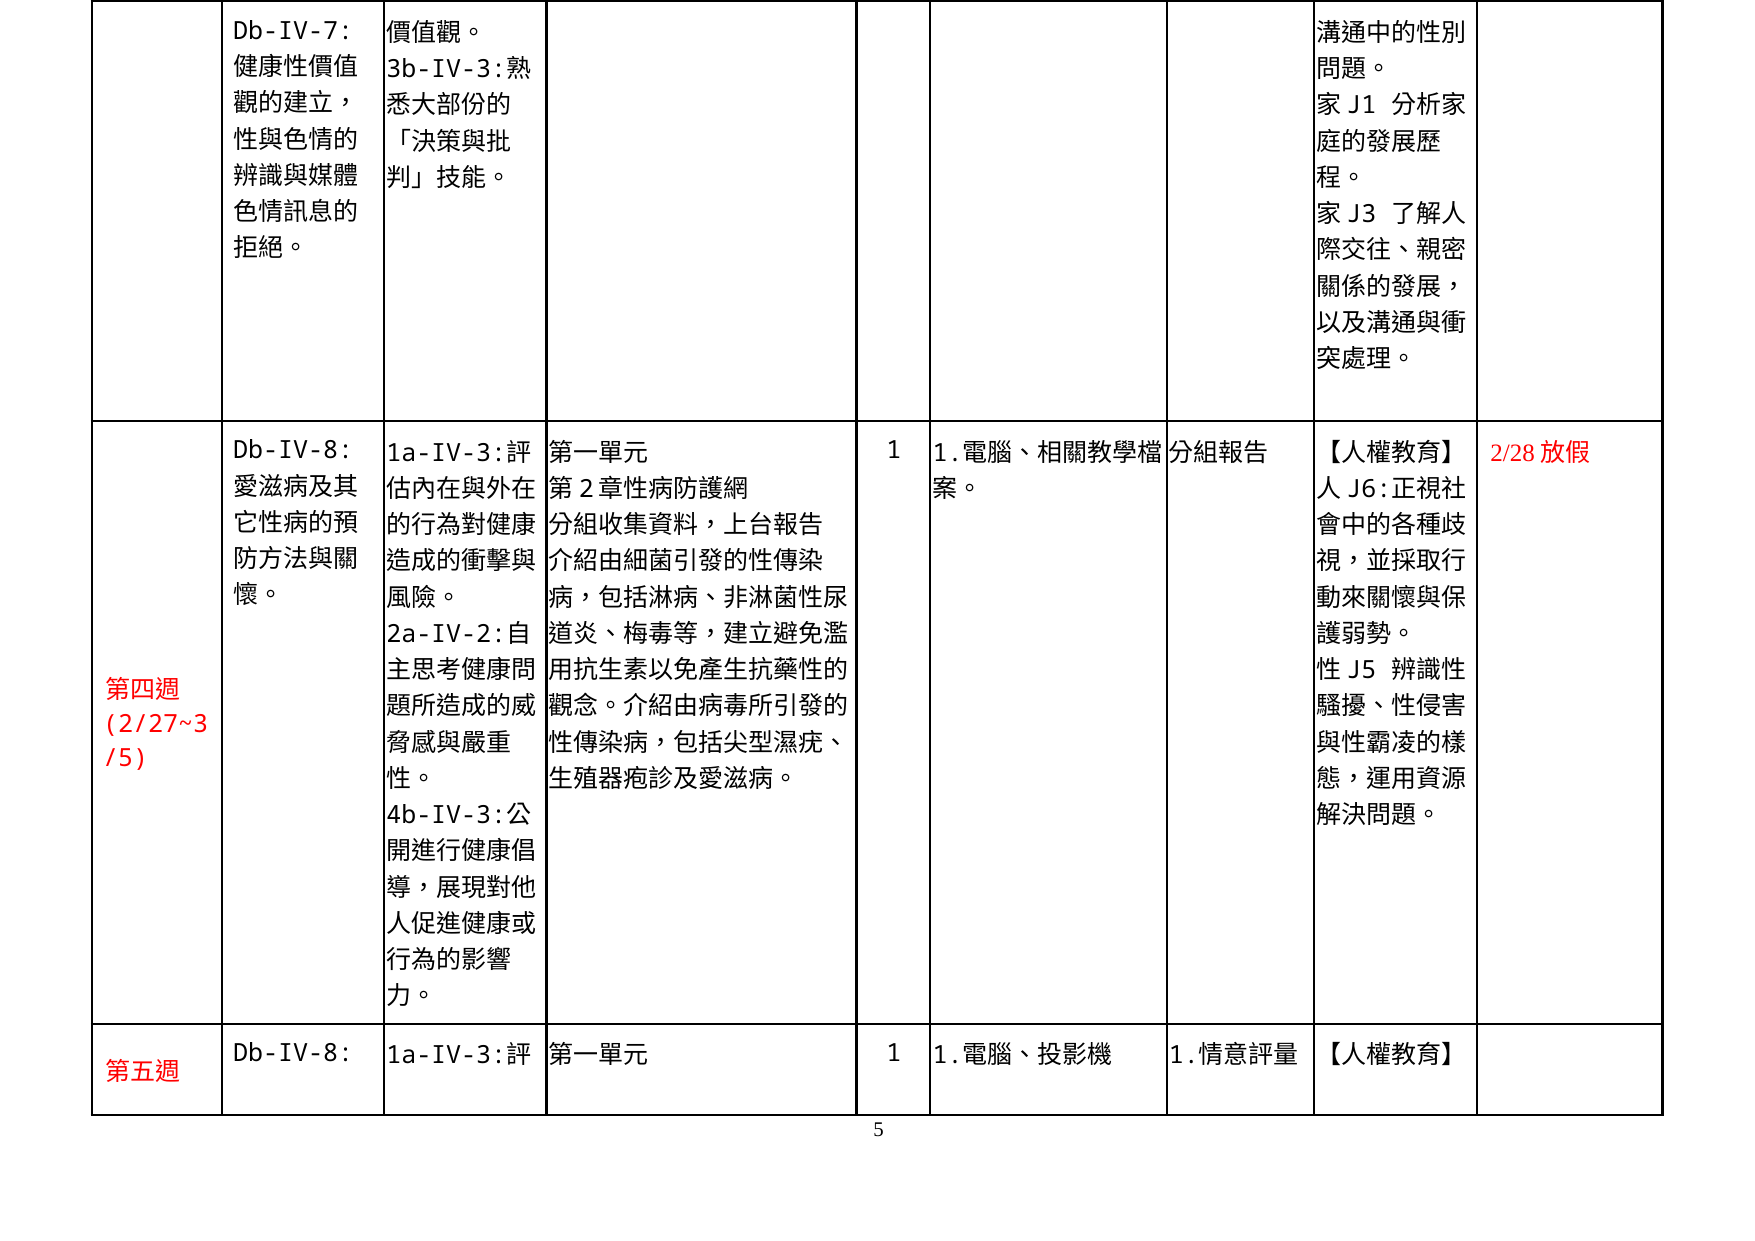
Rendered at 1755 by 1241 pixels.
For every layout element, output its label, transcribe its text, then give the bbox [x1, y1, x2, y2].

table_cell 第一單元 第2章性病防護網 分組收集資料，上台報告 介紹由細菌引發的性傳染病，包括淋病、非淋菌性尿道炎、梅毒等，建立避免濫用抗生素以免產生抗藥性的觀念。介紹由病毒所引發的性傳染病，包括尖型濕疣、生殖器疱診及愛滋病。 [548, 422, 855, 1022]
table_cell 第四週(2/27~3/5) [93, 422, 221, 1022]
table_cell 第一單元 [548, 1025, 855, 1114]
table_cell [93, 2, 221, 419]
table_cell 1a-IV-3:評 [385, 1025, 545, 1114]
table_cell 【人權教育】 [1315, 1025, 1476, 1114]
table_cell [858, 2, 929, 419]
table_cell 溝通中的性別問題。 家J1 分析家庭的發展歷程。 家J3 了解人際交往、親密關係的發展，以及溝通與衝突處理。 [1315, 2, 1476, 419]
table_cell 第五週 [93, 1025, 221, 1114]
table_cell Db-IV-8: [223, 1025, 383, 1114]
table_cell [548, 2, 855, 419]
table_cell Db-IV-8:愛滋病及其它性病的預防方法與關懷。 [223, 422, 383, 1022]
table_cell [1478, 2, 1661, 419]
table_cell 【人權教育】 人J6:正視社會中的各種歧視，並採取行動來關懷與保護弱勢。 性J5 辨識性騷擾、性侵害與性霸凌的樣態，運用資源解決問題。 [1315, 422, 1476, 1022]
table_cell [1168, 2, 1313, 419]
table_cell 1.電腦、相關教學檔案。 [931, 422, 1166, 1022]
table_cell 1.情意評量 [1168, 1025, 1313, 1114]
table_cell [1478, 1025, 1661, 1114]
table_cell Db-IV-7:健康性價值觀的建立，性與色情的辨識與媒體色情訊息的拒絕。 [223, 2, 383, 419]
table_cell 1a-IV-3:評估內在與外在的行為對健康造成的衝擊與風險。 2a-IV-2:自主思考健康問題所造成的威脅感與嚴重性。 4b-IV-3:公開進行健康倡導，展現對他人促進健康或行為的影響力。 [385, 422, 545, 1022]
table_cell 2/28放假 [1478, 422, 1661, 1022]
table_cell 1.電腦、投影機 [931, 1025, 1166, 1114]
table_cell 1 [858, 422, 929, 1022]
table_cell 分組報告 [1168, 422, 1313, 1022]
table_cell [931, 2, 1166, 419]
table_cell 價值觀。 3b-IV-3:熟悉大部份的「決策與批判」技能。 [385, 2, 545, 419]
table_cell 1 [858, 1025, 929, 1114]
